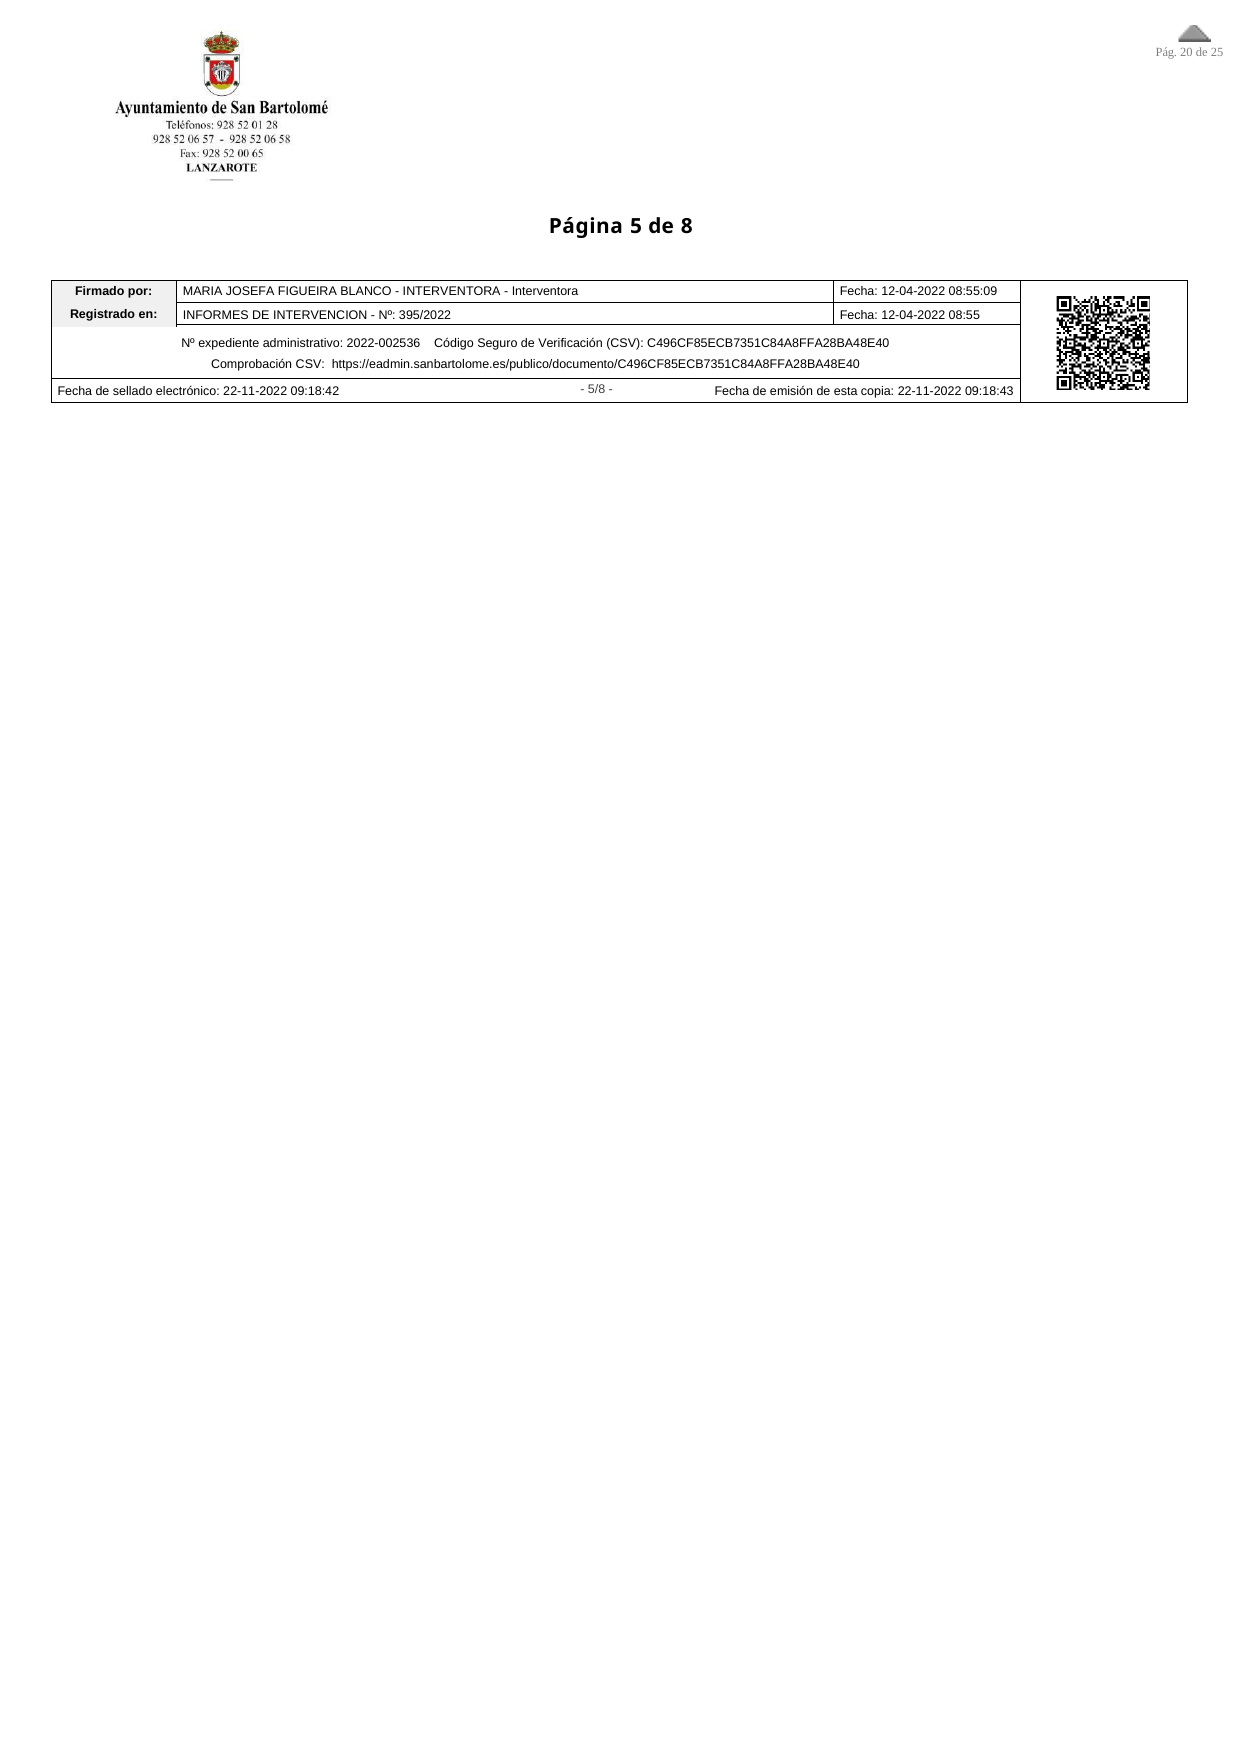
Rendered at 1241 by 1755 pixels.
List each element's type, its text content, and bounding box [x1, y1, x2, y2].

picture [1177, 25, 1211, 42]
table_header MARIA JOSEFA FIGUEIRA BLANCO - INTERVENTORA - Interventora [177, 281, 833, 302]
table_header Fecha: 12-04-2022 08:55:09 [834, 281, 1020, 302]
picture [113, 30, 331, 182]
table_cell Nº expediente administrativo: 2022-002536 Código Seguro de Verificación (CSV): C496CF85ECB7351C84A8FFA28BA48E40 Comprobación CSV: https://eadmin.sanbartolome.es/publico/documento/C496CF85ECB7351C84A8FFA28BA48E40 [52, 325, 1020, 378]
table_cell Fecha de sellado electrónico: 22-11-2022 09:18:42 - 5/8 - Fecha de emisión de esta copia: 22-11-2022 09:18:43 [52, 379, 1020, 402]
table_cell INFORMES DE INTERVENCION - Nº: 395/2022 [177, 303, 833, 324]
table_header [1021, 281, 1187, 402]
table_cell Fecha: 12-04-2022 08:55 [834, 303, 1020, 324]
table_header Firmado por: [52, 281, 176, 302]
table_cell Registrado en: [52, 305, 176, 324]
picture [1056, 296, 1150, 390]
text Página 5 de 8 [42, 211, 1199, 239]
